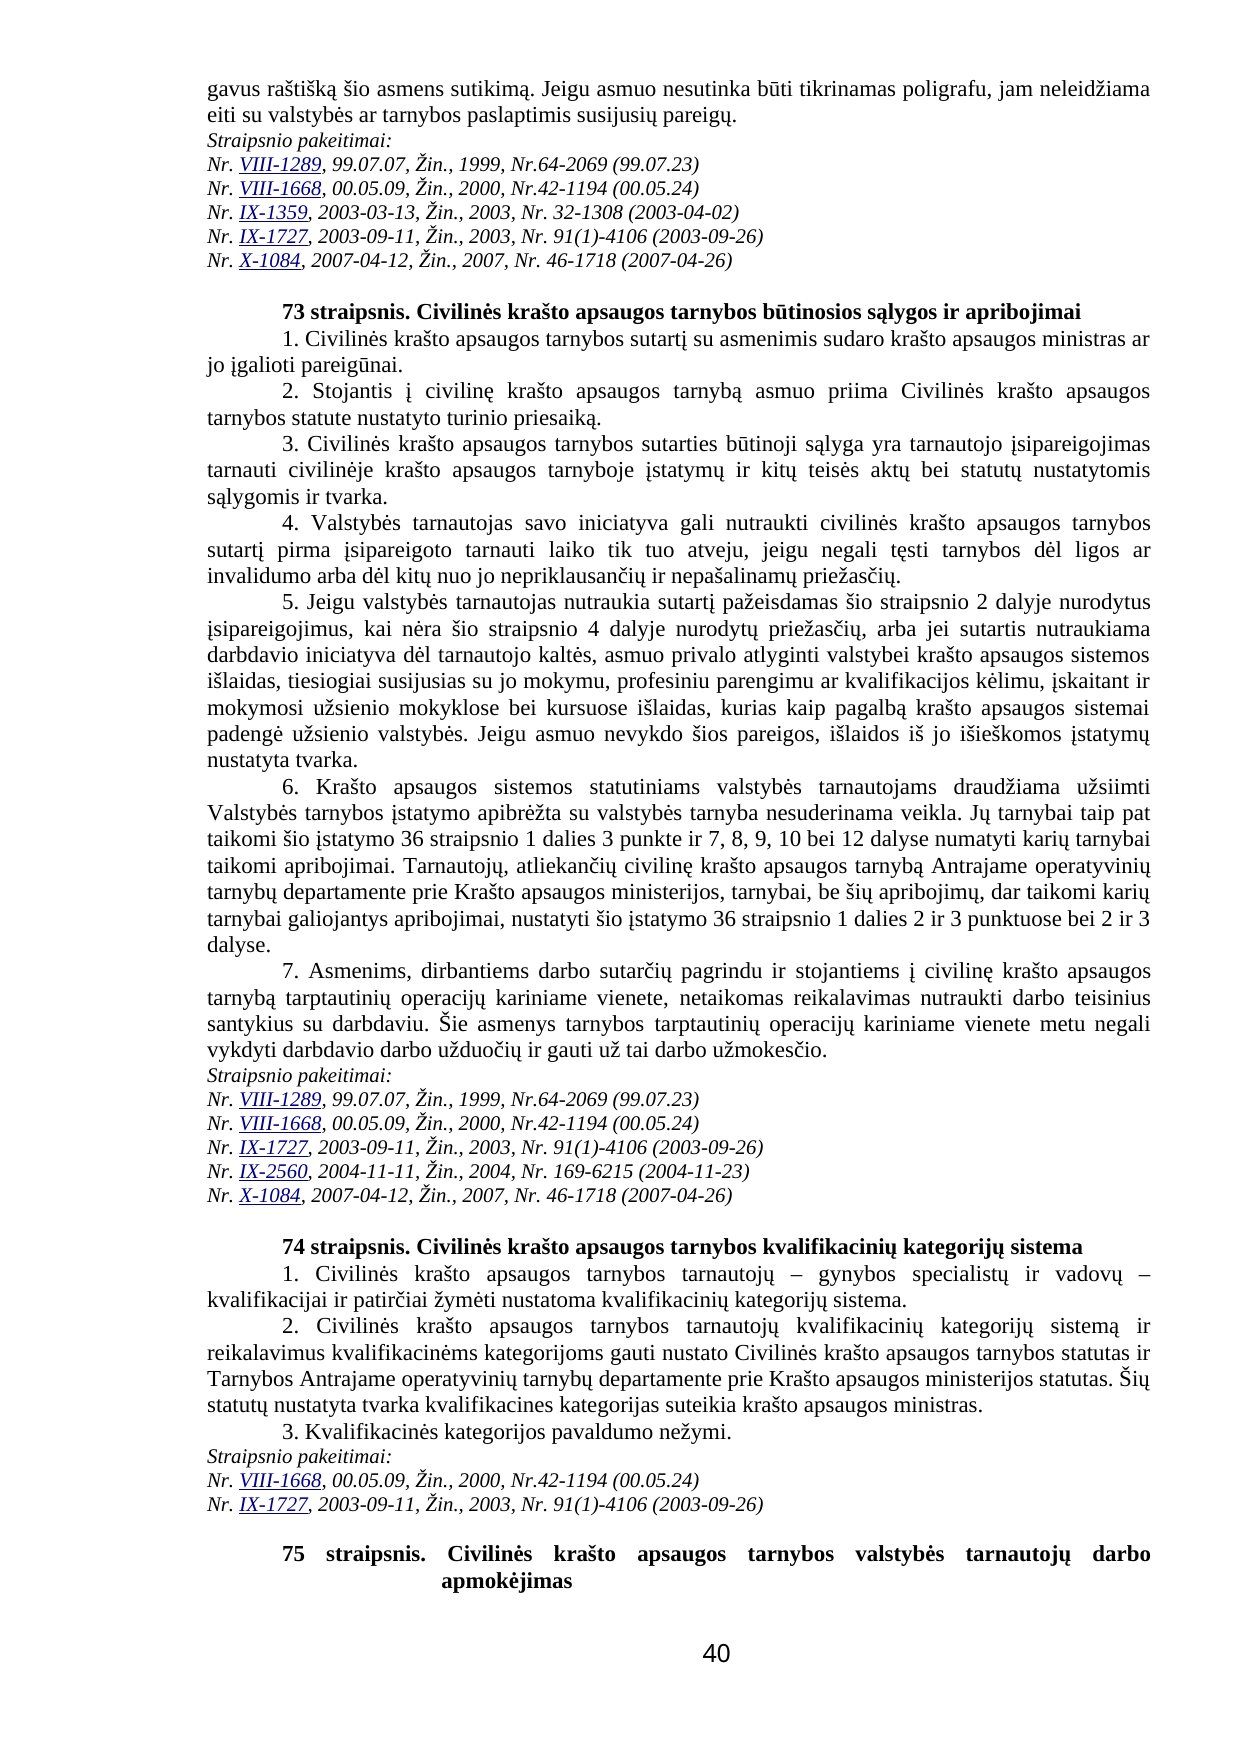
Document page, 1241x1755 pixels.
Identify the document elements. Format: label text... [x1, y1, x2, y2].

text Straipsnio pakeitimai: [207, 1063, 1152, 1087]
text Nr. VIII-1668, 00.05.09, Žin., 2000, Nr.42-1194 (00.05.24) [207, 1111, 1152, 1135]
text Nr. X-1084, 2007-04-12, Žin., 2007, Nr. 46-1718 (2007-04-26) [207, 1183, 1152, 1207]
text Nr. VIII-1289, 99.07.07, Žin., 1999, Nr.64-2069 (99.07.23) [207, 1087, 1152, 1111]
text 4. Valstybės tarnautojas savo iniciatyva gali nutraukti civilinės krašto apsaugos tarnybos sutartį pirma įsipareigoto tarnauti laiko tik tuo atveju, jeigu negali tęsti tarnybos dėl ligos ar invalidumo arba dėl kitų nuo jo nepriklausančių ir nepašalinamų priežasčių. [207, 509, 1152, 588]
text 3. Kvalifikacinės kategorijos pavaldumo nežymi. [207, 1418, 1152, 1444]
text 74 straipsnis. Civilinės krašto apsaugos tarnybos kvalifikacinių kategorijų sistema [282, 1233, 1152, 1260]
text 7. Asmenims, dirbantiems darbo sutarčių pagrindu ir stojantiems į civilinę krašto apsaugos tarnybą tarptautinių operacijų kariniame vienete, netaikomas reikalavimas nutraukti darbo teisinius santykius su darbdaviu. Šie asmenys tarnybos tarptautinių operacijų kariniame vienete metu negali vykdyti darbdavio darbo užduočių ir gauti už tai darbo užmokesčio. [207, 957, 1152, 1063]
text Nr. VIII-1668, 00.05.09, Žin., 2000, Nr.42-1194 (00.05.24) [207, 176, 1152, 200]
text Straipsnio pakeitimai: [207, 1444, 1152, 1468]
text Straipsnio pakeitimai: [207, 128, 1152, 152]
text 75 straipsnis. Civilinės krašto apsaugos tarnybos valstybės tarnautojų darbo apmokėjimas [282, 1541, 1152, 1593]
text 2. Civilinės krašto apsaugos tarnybos tarnautojų kvalifikacinių kategorijų sistemą ir reikalavimus kvalifikacinėms kategorijoms gauti nustato Civilinės krašto apsaugos tarnybos statutas ir Tarnybos Antrajame operatyvinių tarnybų departamente prie Krašto apsaugos ministerijos statutas. Šių statutų nustatyta tvarka kvalifikacines kategorijas suteikia krašto apsaugos ministras. [207, 1312, 1152, 1418]
text 73 straipsnis. Civilinės krašto apsaugos tarnybos būtinosios sąlygos ir apribojimai [282, 298, 1152, 325]
text 6. Krašto apsaugos sistemos statutiniams valstybės tarnautojams draudžiama užsiimti Valstybės tarnybos įstatymo apibrėžta su valstybės tarnyba nesuderinama veikla. Jų tarnybai taip pat taikomi šio įstatymo 36 straipsnio 1 dalies 3 punkte ir 7, 8, 9, 10 bei 12 dalyse numatyti karių tarnybai taikomi apribojimai. Tarnautojų, atliekančių civilinę krašto apsaugos tarnybą Antrajame operatyvinių tarnybų departamente prie Krašto apsaugos ministerijos, tarnybai, be šių apribojimų, dar taikomi karių tarnybai galiojantys apribojimai, nustatyti šio įstatymo 36 straipsnio 1 dalies 2 ir 3 punktuose bei 2 ir 3 dalyse. [207, 773, 1152, 957]
text 1. Civilinės krašto apsaugos tarnybos sutartį su asmenimis sudaro krašto apsaugos ministras ar jo įgalioti pareigūnai. [207, 325, 1152, 377]
text Nr. VIII-1668, 00.05.09, Žin., 2000, Nr.42-1194 (00.05.24) [207, 1468, 1152, 1492]
text Nr. VIII-1289, 99.07.07, Žin., 1999, Nr.64-2069 (99.07.23) [207, 152, 1152, 176]
text Nr. IX-2560, 2004-11-11, Žin., 2004, Nr. 169-6215 (2004-11-23) [207, 1159, 1152, 1183]
text 5. Jeigu valstybės tarnautojas nutraukia sutartį pažeisdamas šio straipsnio 2 dalyje nurodytus įsipareigojimus, kai nėra šio straipsnio 4 dalyje nurodytų priežasčių, arba jei sutartis nutraukiama darbdavio iniciatyva dėl tarnautojo kaltės, asmuo privalo atlyginti valstybei krašto apsaugos sistemos išlaidas, tiesiogiai susijusias su jo mokymu, profesiniu parengimu ar kvalifikacijos kėlimu, įskaitant ir mokymosi užsienio mokyklose bei kursuose išlaidas, kurias kaip pagalbą krašto apsaugos sistemai padengė užsienio valstybės. Jeigu asmuo nevykdo šios pareigos, išlaidos iš jo išieškomos įstatymų nustatyta tvarka. [207, 588, 1152, 773]
text Nr. IX-1727, 2003-09-11, Žin., 2003, Nr. 91(1)-4106 (2003-09-26) [207, 1135, 1152, 1159]
text 3. Civilinės krašto apsaugos tarnybos sutarties būtinoji sąlyga yra tarnautojo įsipareigojimas tarnauti civilinėje krašto apsaugos tarnyboje įstatymų ir kitų teisės aktų bei statutų nustatytomis sąlygomis ir tvarka. [207, 430, 1152, 509]
text gavus raštišką šio asmens sutikimą. Jeigu asmuo nesutinka būti tikrinamas poligrafu, jam neleidžiama eiti su valstybės ar tarnybos paslaptimis susijusių pareigų. [207, 75, 1152, 128]
text Nr. IX-1727, 2003-09-11, Žin., 2003, Nr. 91(1)-4106 (2003-09-26) [207, 1492, 1152, 1516]
text 2. Stojantis į civilinę krašto apsaugos tarnybą asmuo priima Civilinės krašto apsaugos tarnybos statute nustatyto turinio priesaiką. [207, 377, 1152, 430]
text Nr. IX-1727, 2003-09-11, Žin., 2003, Nr. 91(1)-4106 (2003-09-26) [207, 224, 1152, 248]
text Nr. IX-1359, 2003-03-13, Žin., 2003, Nr. 32-1308 (2003-04-02) [207, 200, 1152, 224]
text Nr. X-1084, 2007-04-12, Žin., 2007, Nr. 46-1718 (2007-04-26) [207, 248, 1152, 272]
text 1. Civilinės krašto apsaugos tarnybos tarnautojų – gynybos specialistų ir vadovų – kvalifikacijai ir patirčiai žymėti nustatoma kvalifikacinių kategorijų sistema. [207, 1260, 1152, 1312]
